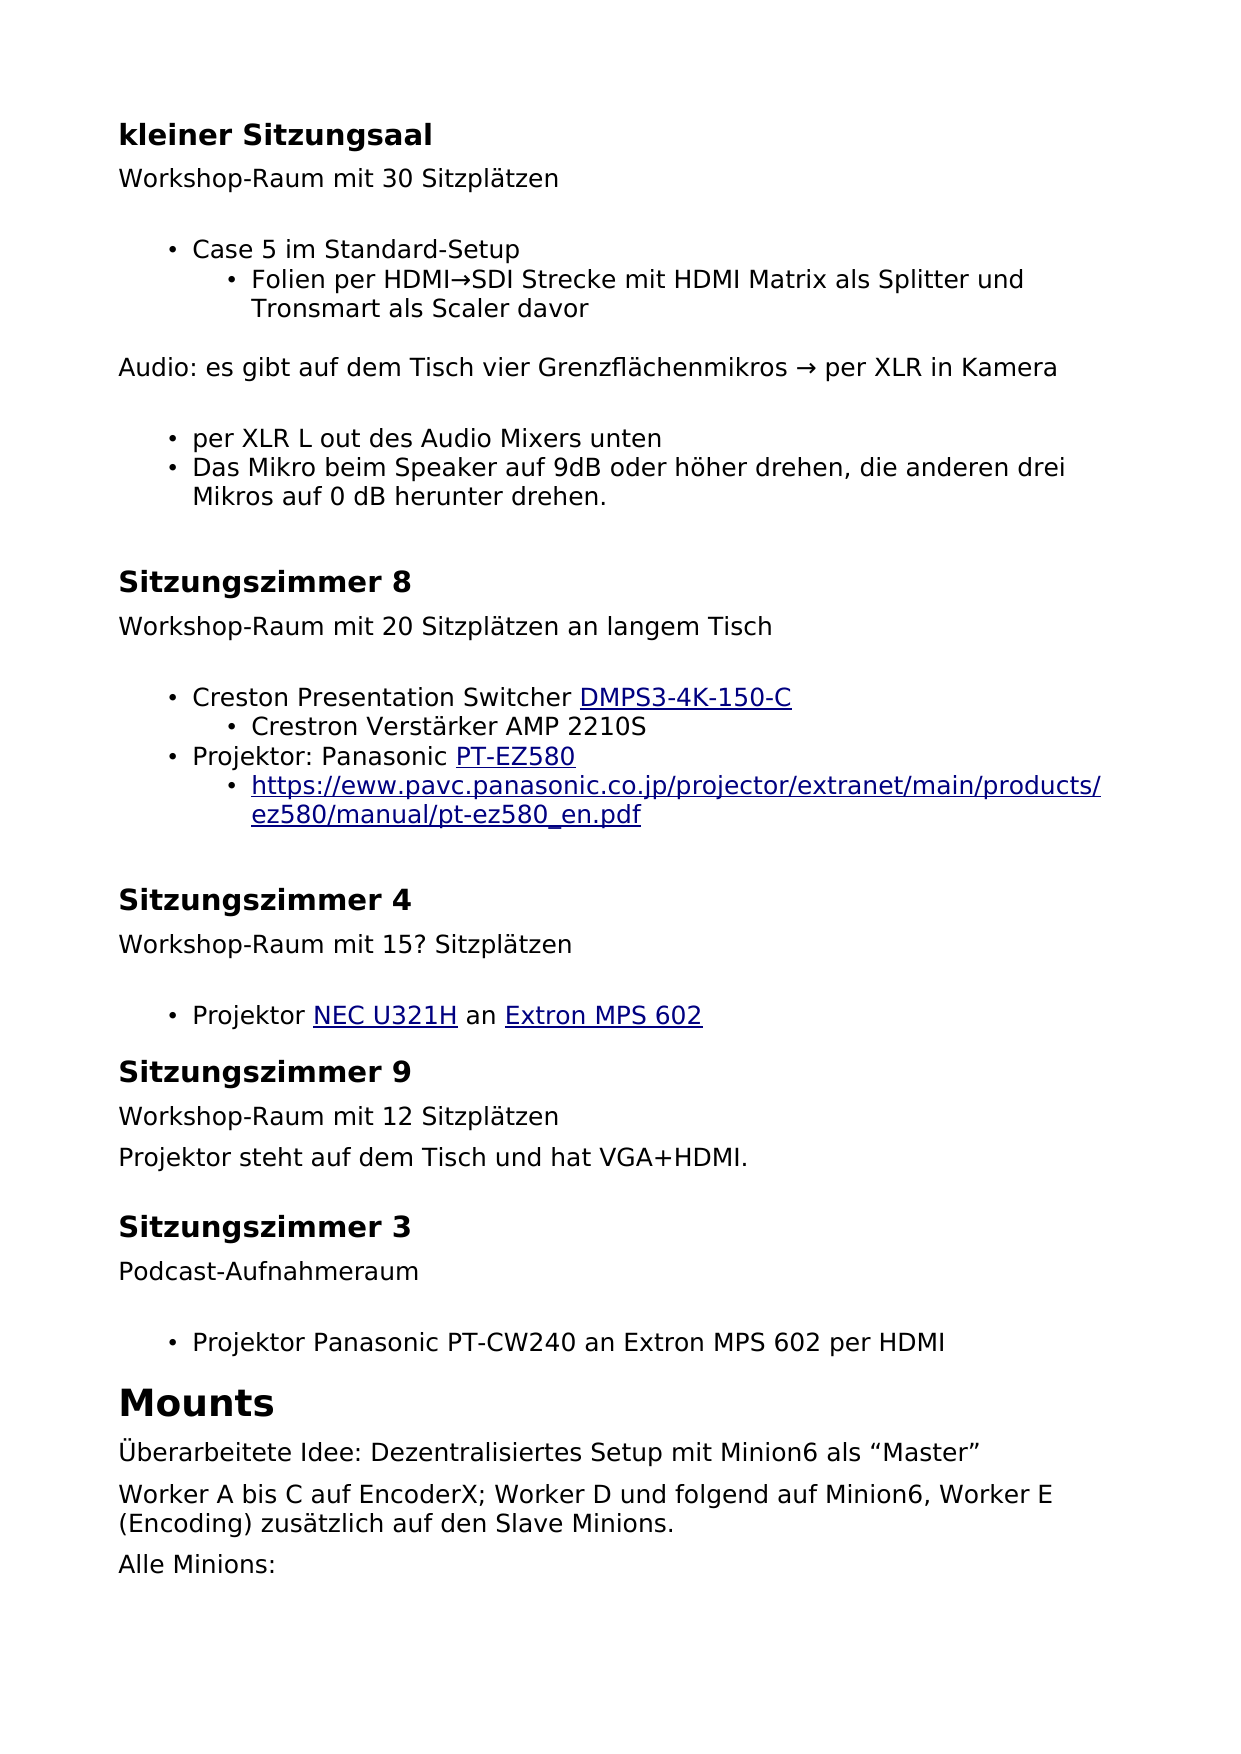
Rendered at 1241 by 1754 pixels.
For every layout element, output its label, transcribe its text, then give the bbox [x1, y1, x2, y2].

subtitle Mounts [118, 1382, 1122, 1426]
subtitle Sitzungszimmer 4 [118, 884, 1122, 918]
list Crestron Verstärker AMP 2210S [236, 713, 1122, 742]
text Workshop-Raum mit 30 Sitzplätzen [118, 164, 1122, 194]
list Projektor: Panasonic PT-EZ580 [177, 742, 1122, 771]
list Creston Presentation Switcher DMPS3-4K-150-C [177, 683, 1122, 713]
text Worker A bis C auf EncoderX; Worker D und folgend auf Minion6, Worker E (Encoding) zusätzlich auf den Slave Minions. [118, 1480, 1122, 1538]
list per XLR L out des Audio Mixers unten [177, 424, 1122, 453]
text Alle Minions: [118, 1551, 1122, 1580]
list https://eww.pavc.panasonic.co.jp/projector/extranet/main/products/ez580/manual/pt-ez580_en.pdf [236, 771, 1122, 829]
text Audio: es gibt auf dem Tisch vier Grenzflächenmikros → per XLR in Kamera [118, 353, 1122, 382]
list Projektor NEC U321H an Extron MPS 602 [177, 1001, 1122, 1031]
list Das Mikro beim Speaker auf 9dB oder höher drehen, die anderen drei Mikros auf 0 dB herunter drehen. [177, 453, 1122, 511]
text Podcast-Aufnahmeraum [118, 1257, 1122, 1286]
subtitle Sitzungszimmer 3 [118, 1210, 1122, 1244]
list Projektor Panasonic PT-CW240 an Extron MPS 602 per HDMI [177, 1328, 1122, 1357]
text Workshop-Raum mit 12 Sitzplätzen [118, 1102, 1122, 1131]
text Überarbeitete Idee: Dezentralisiertes Setup mit Minion6 als “Master” [118, 1438, 1122, 1467]
text Workshop-Raum mit 15? Sitzplätzen [118, 930, 1122, 959]
text Workshop-Raum mit 20 Sitzplätzen an langem Tisch [118, 612, 1122, 641]
subtitle Sitzungszimmer 9 [118, 1056, 1122, 1089]
list Folien per HDMI→SDI Strecke mit HDMI Matrix als Splitter und Tronsmart als Scaler davor [236, 265, 1122, 323]
subtitle Sitzungszimmer 8 [118, 566, 1122, 600]
subtitle kleiner Sitzungsaal [118, 118, 1122, 152]
text Projektor steht auf dem Tisch und hat VGA+HDMI. [118, 1144, 1122, 1173]
list Case 5 im Standard-Setup [177, 236, 1122, 265]
